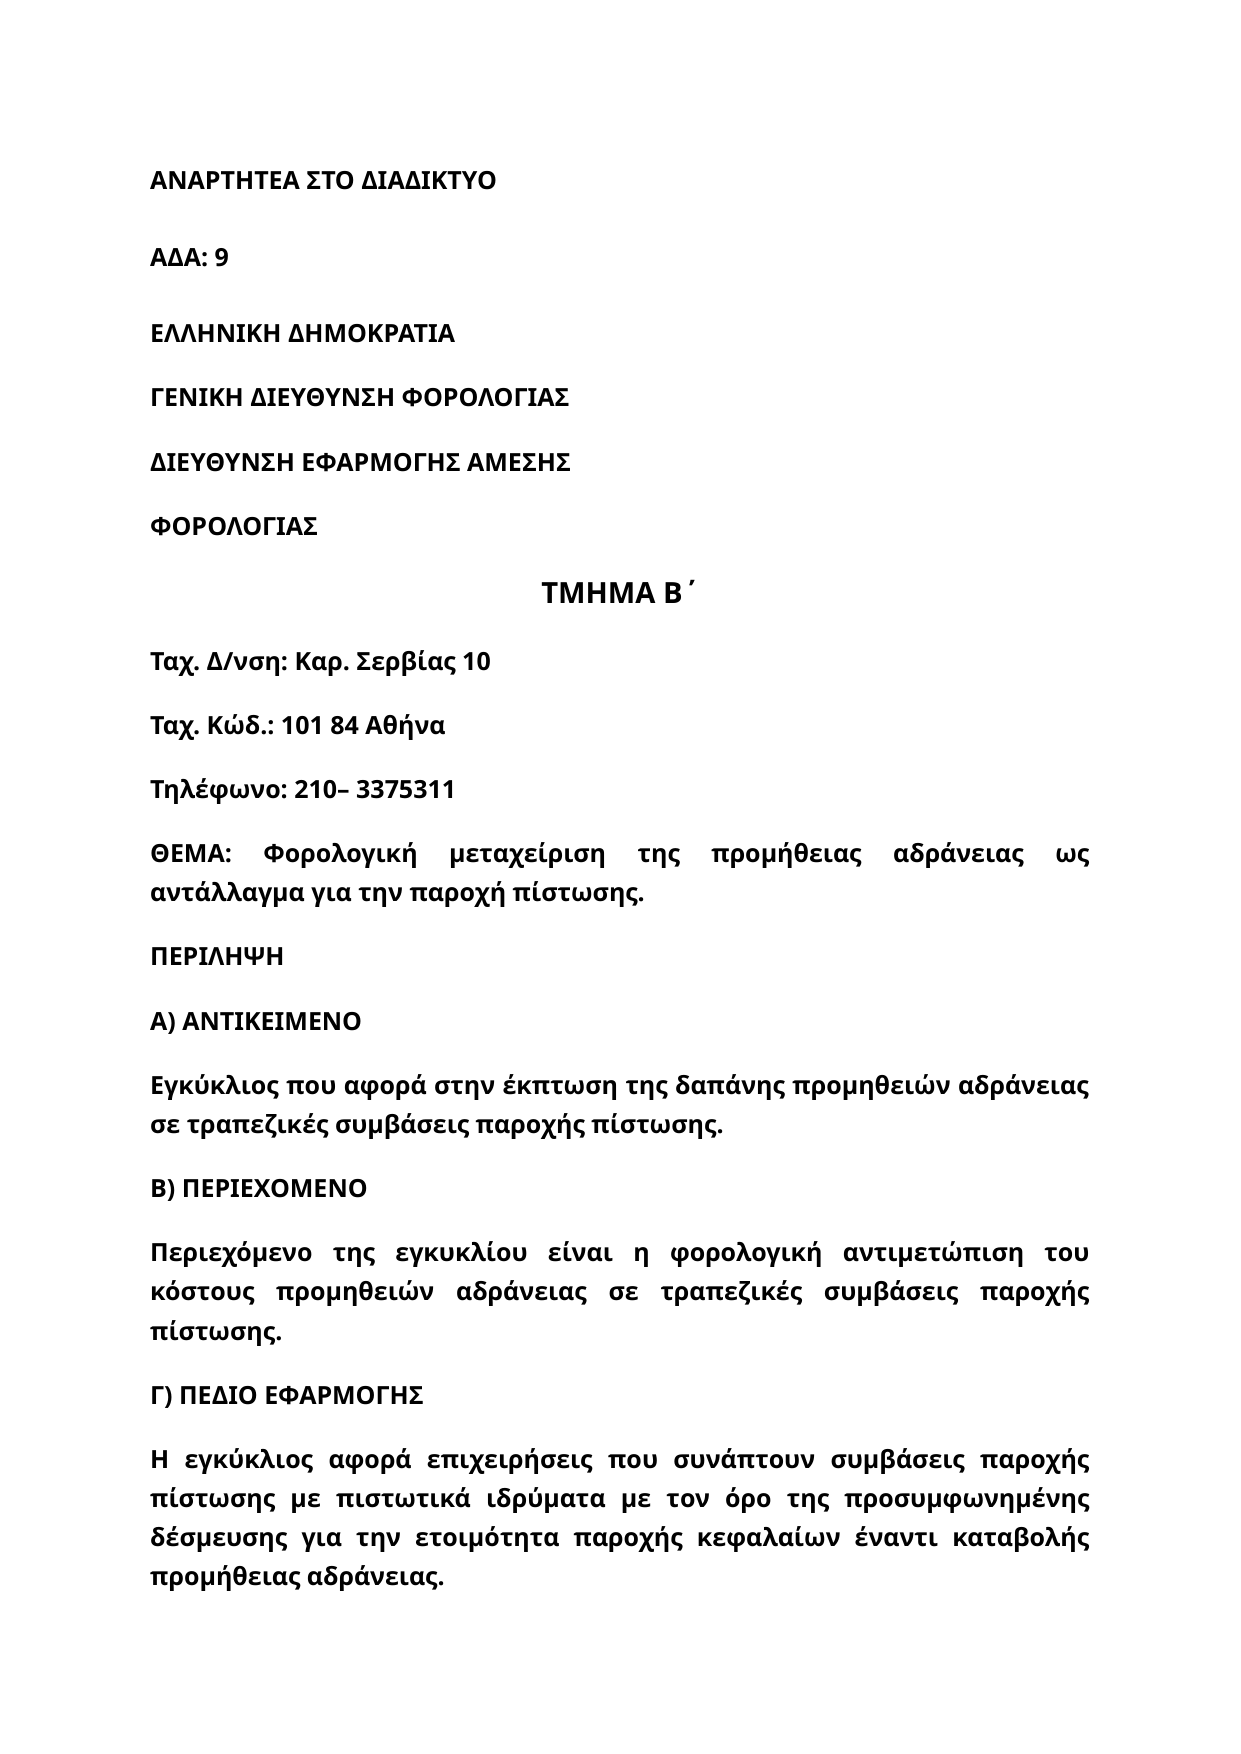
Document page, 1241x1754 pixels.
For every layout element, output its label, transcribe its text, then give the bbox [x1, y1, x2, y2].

subtitle ΤΜΗΜΑ Β΄ [150, 572, 1090, 612]
text ΓΕΝΙΚΗ ΔΙΕΥΘΥΝΣΗ ΦΟΡΟΛΟΓΙΑΣ [150, 380, 1090, 414]
title ΑΝΑΡΤΗΤΕΑ ΣΤΟ ΔΙΑΔΙΚΤΥΟ [150, 162, 1090, 197]
text ΘΕΜΑ: Φορολογική μεταχείριση της προμήθειας αδράνειας ως αντάλλαγμα για την παροχή πίστωσης. [150, 836, 1090, 909]
text Τηλέφωνο: 210– 3375311 [150, 771, 1090, 806]
title ΑΔΑ: 9 [150, 239, 1090, 273]
text ΠΕΡΙΛΗΨΗ [150, 939, 1090, 973]
text Α) ΑΝΤΙΚΕΙΜΕΝΟ [150, 1003, 1090, 1037]
text ΦΟΡΟΛΟΓΙΑΣ [150, 508, 1090, 542]
text Γ) ΠΕΔΙΟ ΕΦΑΡΜΟΓΗΣ [150, 1377, 1090, 1411]
text Η εγκύκλιος αφορά επιχειρήσεις που συνάπτουν συμβάσεις παροχής πίστωσης με πιστωτικά ιδρύματα με τον όρο της προσυμφωνημένης δέσμευσης για την ετοιμότητα παροχής κεφαλαίων έναντι καταβολής προμήθειας αδράνειας. [150, 1441, 1090, 1593]
text Ταχ. Δ/νση: Καρ. Σερβίας 10 [150, 643, 1090, 677]
text ΔΙΕΥΘΥΝΣΗ ΕΦΑΡΜΟΓΗΣ ΑΜΕΣΗΣ [150, 444, 1090, 478]
text Εγκύκλιος που αφορά στην έκπτωση της δαπάνης προμηθειών αδράνειας σε τραπεζικές συμβάσεις παροχής πίστωσης. [150, 1067, 1090, 1141]
text Περιεχόμενο της εγκυκλίου είναι η φορολογική αντιμετώπιση του κόστους προμηθειών αδράνειας σε τραπεζικές συμβάσεις παροχής πίστωσης. [150, 1235, 1090, 1347]
text ΕΛΛΗΝΙΚΗ ΔΗΜΟΚΡΑΤΙΑ [150, 316, 1090, 350]
text Β) ΠΕΡΙΕΧΟΜΕΝΟ [150, 1171, 1090, 1205]
text Ταχ. Κώδ.: 101 84 Αθήνα [150, 707, 1090, 741]
